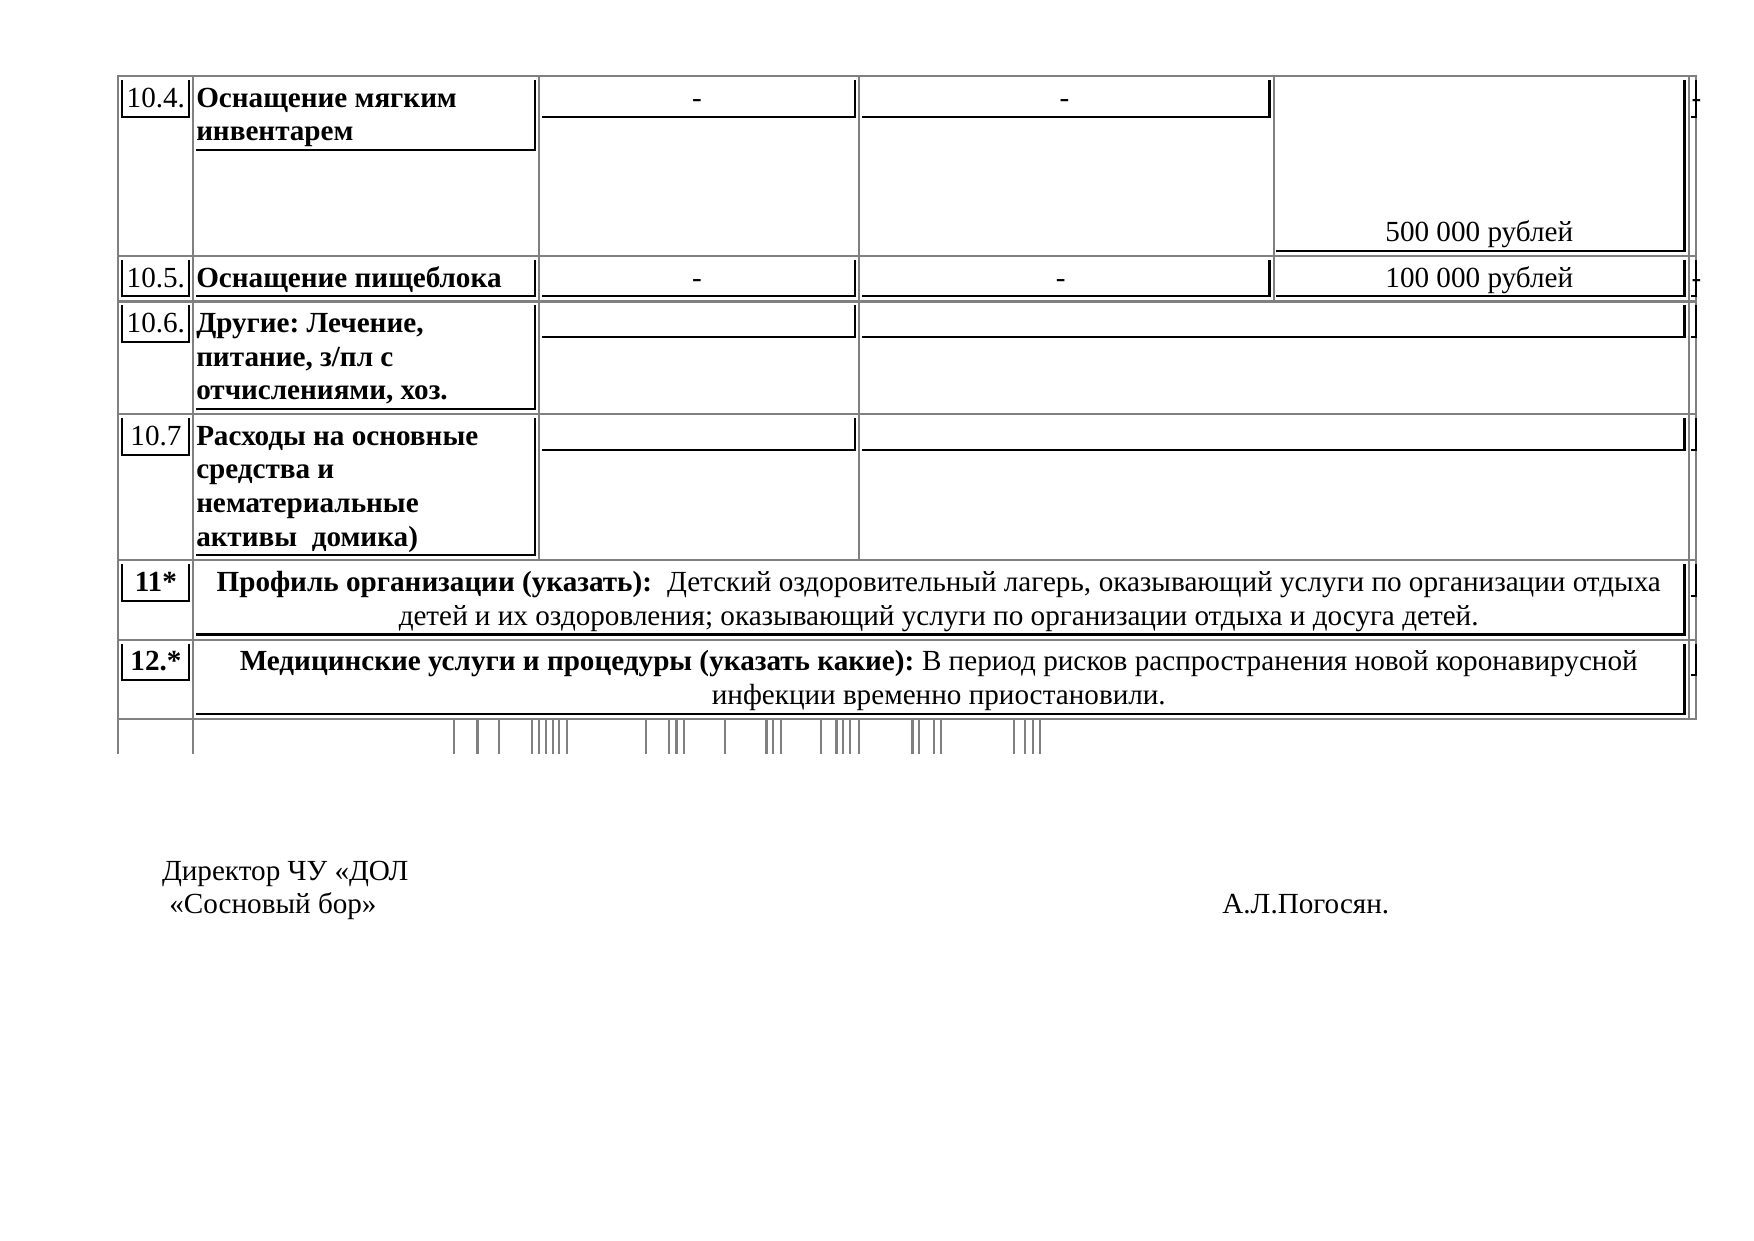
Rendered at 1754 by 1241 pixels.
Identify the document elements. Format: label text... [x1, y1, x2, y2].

table_cell [914, 720, 918, 754]
table_cell [540, 415, 858, 559]
table_cell [860, 303, 1688, 413]
table_cell 10.5. [119, 257, 192, 300]
table_cell 500 000 рублей [1275, 77, 1688, 255]
table_cell Профиль организации (указать): Детский оздоровительный лагерь, оказывающий услуги по организации отдыха детей и их оздоровления; оказывающий услуги по организации отдыха и досуга детей. [194, 561, 1688, 638]
table_cell - [860, 77, 1273, 255]
table_cell [920, 720, 933, 754]
table_cell 10.6. [119, 303, 192, 413]
table_cell [822, 720, 835, 754]
table_cell Другие: Лечение, питание, з/пл с отчислениями, хоз. [194, 303, 538, 413]
table_cell [860, 720, 911, 754]
table_cell [568, 720, 645, 754]
table_cell - [860, 257, 1273, 300]
text Директор ЧУ «ДОЛ [118, 853, 1636, 887]
table_cell [1034, 720, 1039, 754]
table_cell Оснащение мягким инвентарем [194, 77, 538, 255]
table_cell [554, 720, 558, 754]
table_cell [838, 720, 842, 754]
table_cell [782, 720, 820, 754]
table_cell 11* [119, 561, 192, 638]
table_cell [547, 720, 552, 754]
table_cell [774, 720, 780, 754]
table_cell [1690, 303, 1695, 413]
table_cell [768, 720, 772, 754]
table_cell - [540, 257, 858, 300]
table_cell Оснащение пищеблока [194, 257, 538, 300]
table_cell [540, 303, 858, 413]
table_cell [540, 720, 545, 754]
table_cell - [1690, 77, 1695, 255]
table_cell [670, 720, 675, 754]
table_cell [1047, 720, 1688, 754]
table_cell [1690, 641, 1695, 718]
table_cell [1690, 415, 1695, 559]
table_cell 12.* [119, 641, 192, 718]
table_cell [1690, 561, 1695, 638]
table_cell [500, 720, 531, 754]
table_cell [647, 720, 668, 754]
table_cell [678, 720, 683, 754]
table_cell [685, 720, 724, 754]
table_cell [1689, 720, 1696, 754]
text «Сосновый бор» А.Л.Погосян. [118, 887, 1636, 920]
table_cell [726, 720, 765, 754]
table_cell [479, 720, 498, 754]
table_cell [1026, 720, 1032, 754]
table_cell [935, 720, 940, 754]
table_cell [119, 720, 192, 754]
table_cell 10.4. [119, 77, 192, 255]
table_cell - [540, 77, 858, 255]
table_cell [851, 720, 858, 754]
table_cell Расходы на основные средства и нематериальные активы домика) [194, 415, 538, 559]
table_cell [860, 415, 1688, 559]
table_cell [844, 720, 849, 754]
table_cell 10.7 [119, 415, 192, 559]
table_cell [1015, 720, 1024, 754]
table_cell [455, 720, 476, 754]
table_cell [533, 720, 538, 754]
table_cell - [1690, 257, 1695, 300]
table_cell [1041, 720, 1047, 754]
table_cell [942, 720, 1013, 754]
table_cell Медицинские услуги и процедуры (указать какие): В период рисков распространения новой коронавирусной инфекции временно приостановили. [194, 641, 1688, 718]
table_cell 100 000 рублей [1275, 257, 1688, 300]
table_cell [560, 720, 566, 754]
table_cell [194, 720, 453, 754]
